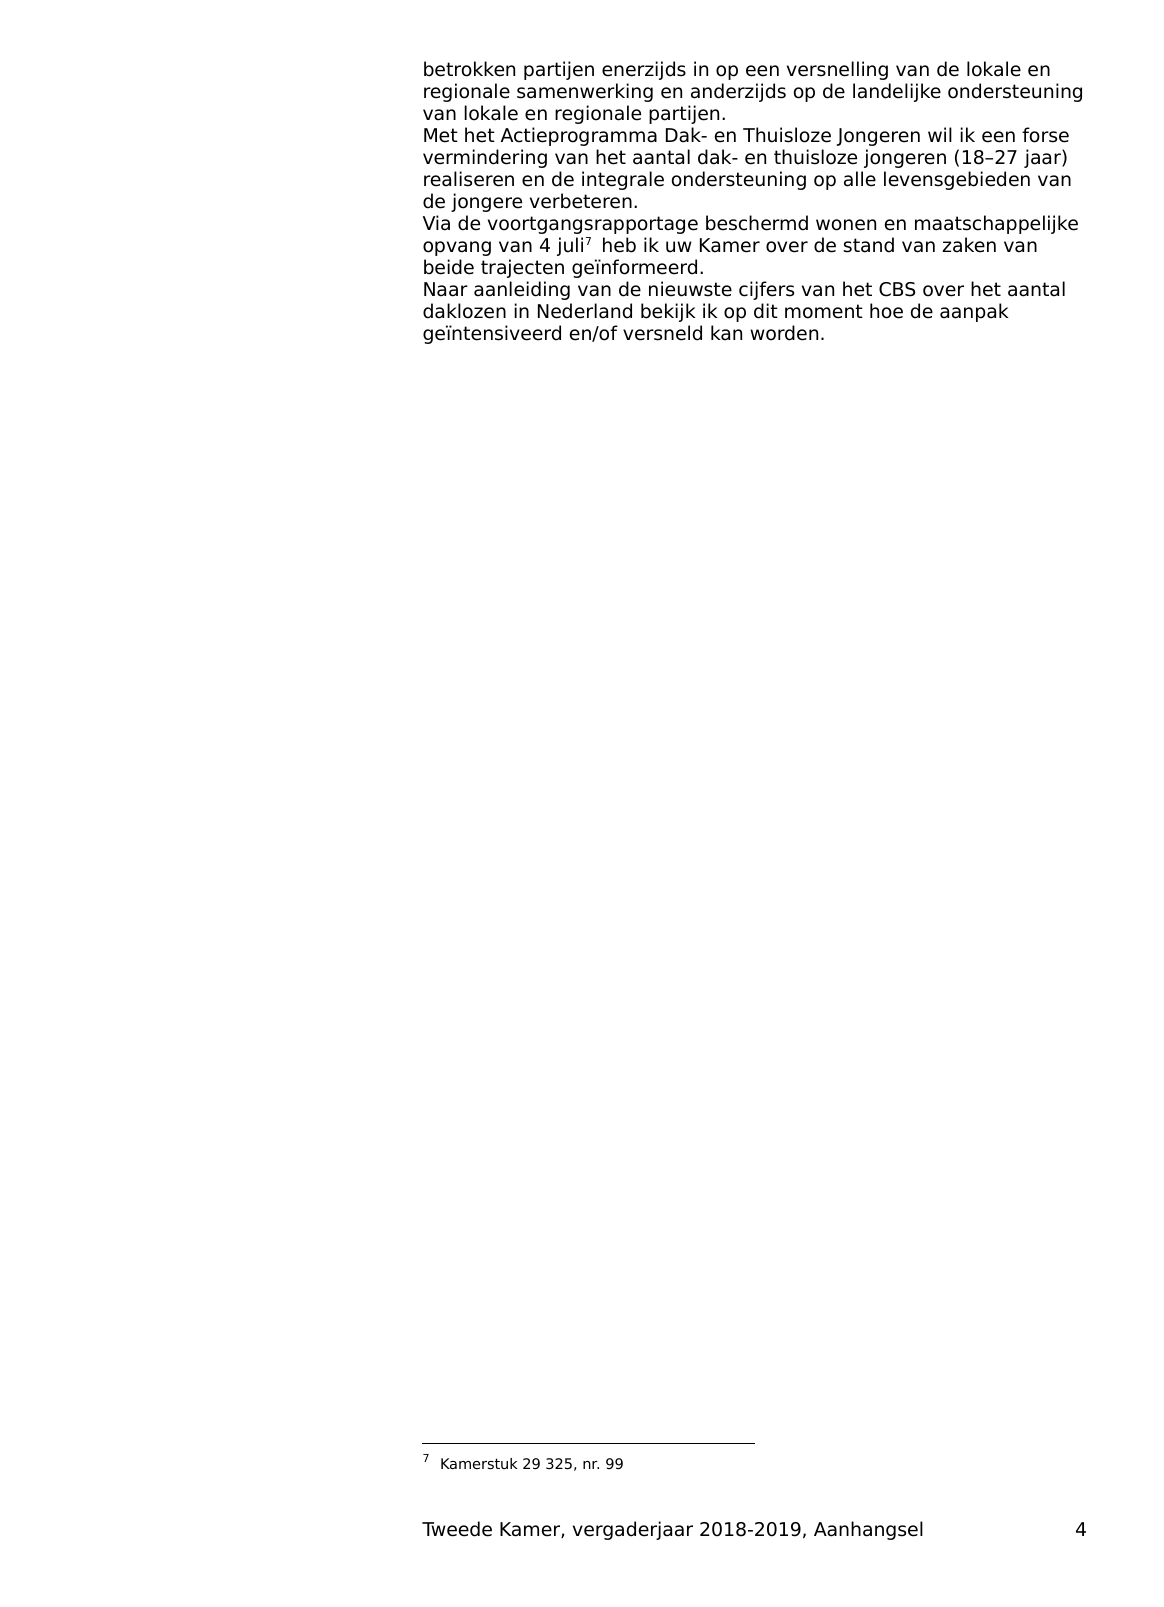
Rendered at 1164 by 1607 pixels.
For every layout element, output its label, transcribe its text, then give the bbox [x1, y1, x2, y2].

text Met het Actieprogramma Dak- en Thuisloze Jongeren wil ik een forse vermindering van het aantal dak- en thuisloze jongeren (18–27 jaar) realiseren en de integrale ondersteuning op alle levensgebieden van de jongere verbeteren. [422, 125, 1087, 213]
text betrokken partijen enerzijds in op een versnelling van de lokale en regionale samenwerking en anderzijds op de landelijke ondersteuning van lokale en regionale partijen. [422, 59, 1087, 125]
text Via de voortgangsrapportage beschermd wonen en maatschappelijke opvang van 4 juli heb ik uw Kamer over de stand van zaken van beide trajecten geïnformeerd. [422, 213, 1087, 279]
text Naar aanleiding van de nieuwste cijfers van het CBS over het aantal daklozen in Nederland bekijk ik op dit moment hoe de aanpak geïntensiveerd en/of versneld kan worden. [422, 279, 1087, 345]
text Kamerstuk 29 325, nr. 99 [422, 1452, 1087, 1474]
